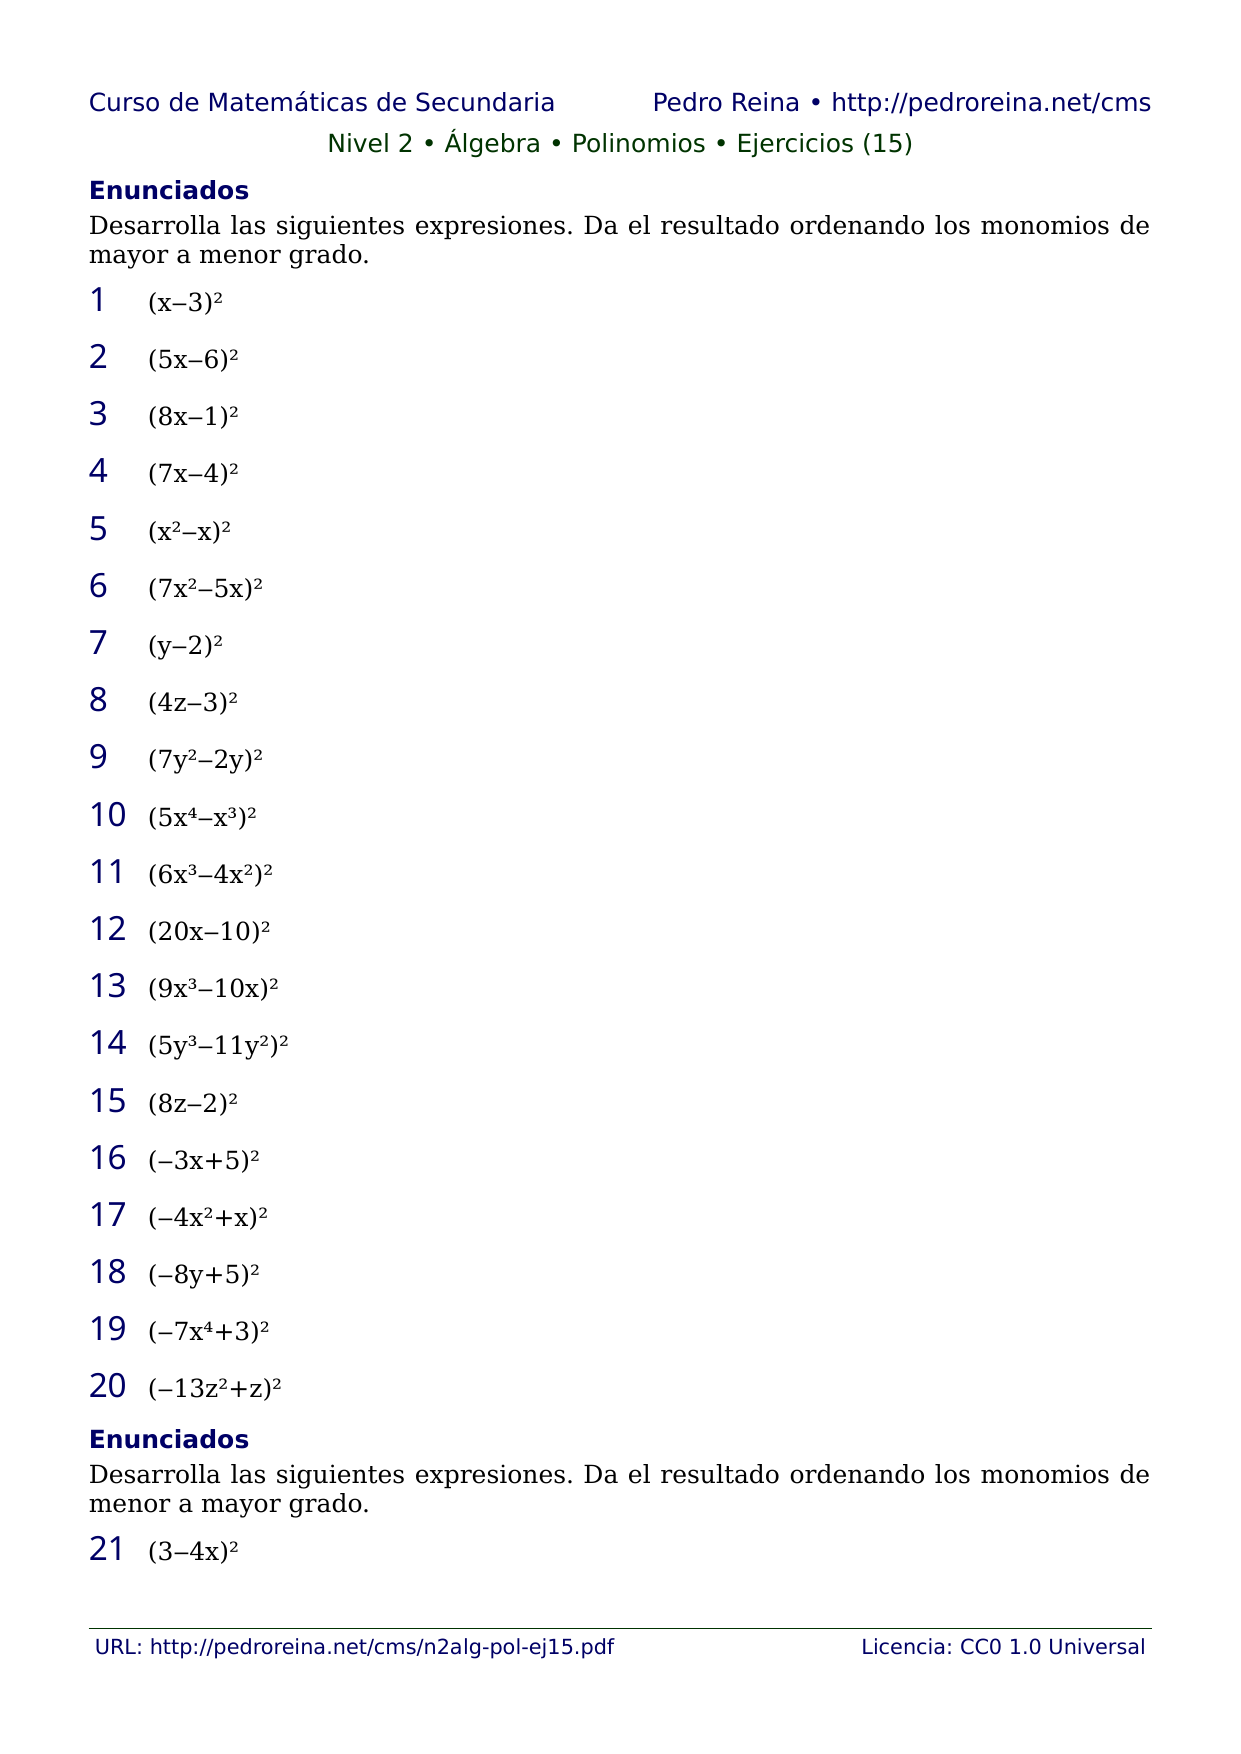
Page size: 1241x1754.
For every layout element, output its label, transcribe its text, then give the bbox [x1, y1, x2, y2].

list (y‒2)² [88, 619, 1152, 664]
list (7x²‒5x)² [88, 562, 1152, 607]
text Enunciados [88, 1425, 1152, 1454]
list (20x‒10)² [88, 905, 1152, 950]
text Curso de Matemáticas de Secundaria Pedro Reina • http://pedroreina.net/cms [88, 88, 1152, 118]
list (9x³‒10x)² [88, 962, 1152, 1007]
list (5x⁴‒x³)² [88, 790, 1152, 836]
list (6x³‒4x²)² [88, 848, 1152, 893]
list (‒3x+5)² [88, 1133, 1152, 1179]
list (‒8y+5)² [88, 1248, 1152, 1293]
list (‒13z²+z)² [88, 1362, 1152, 1408]
list (7x‒4)² [88, 447, 1152, 493]
list (x‒3)² [88, 276, 1152, 321]
list (5y³‒11y²)² [88, 1019, 1152, 1064]
list (7y²‒2y)² [88, 733, 1152, 779]
text Desarrolla las siguientes expresiones. Da el resultado ordenando los monomios de menor a mayor grado. [88, 1461, 1152, 1519]
list (3‒4x)² [88, 1525, 1152, 1570]
list (8z‒2)² [88, 1076, 1152, 1122]
list (x²‒x)² [88, 504, 1152, 550]
list (8x‒1)² [88, 390, 1152, 436]
list (‒7x⁴+3)² [88, 1305, 1152, 1351]
list (5x‒6)² [88, 333, 1152, 378]
text Enunciados [88, 176, 1152, 206]
text Nivel 2 • Álgebra • Polinomios • Ejercicios (15) [88, 129, 1152, 159]
text Desarrolla las siguientes expresiones. Da el resultado ordenando los monomios de mayor a menor grado. [88, 211, 1152, 270]
list (‒4x²+x)² [88, 1191, 1152, 1236]
list (4z‒3)² [88, 676, 1152, 721]
